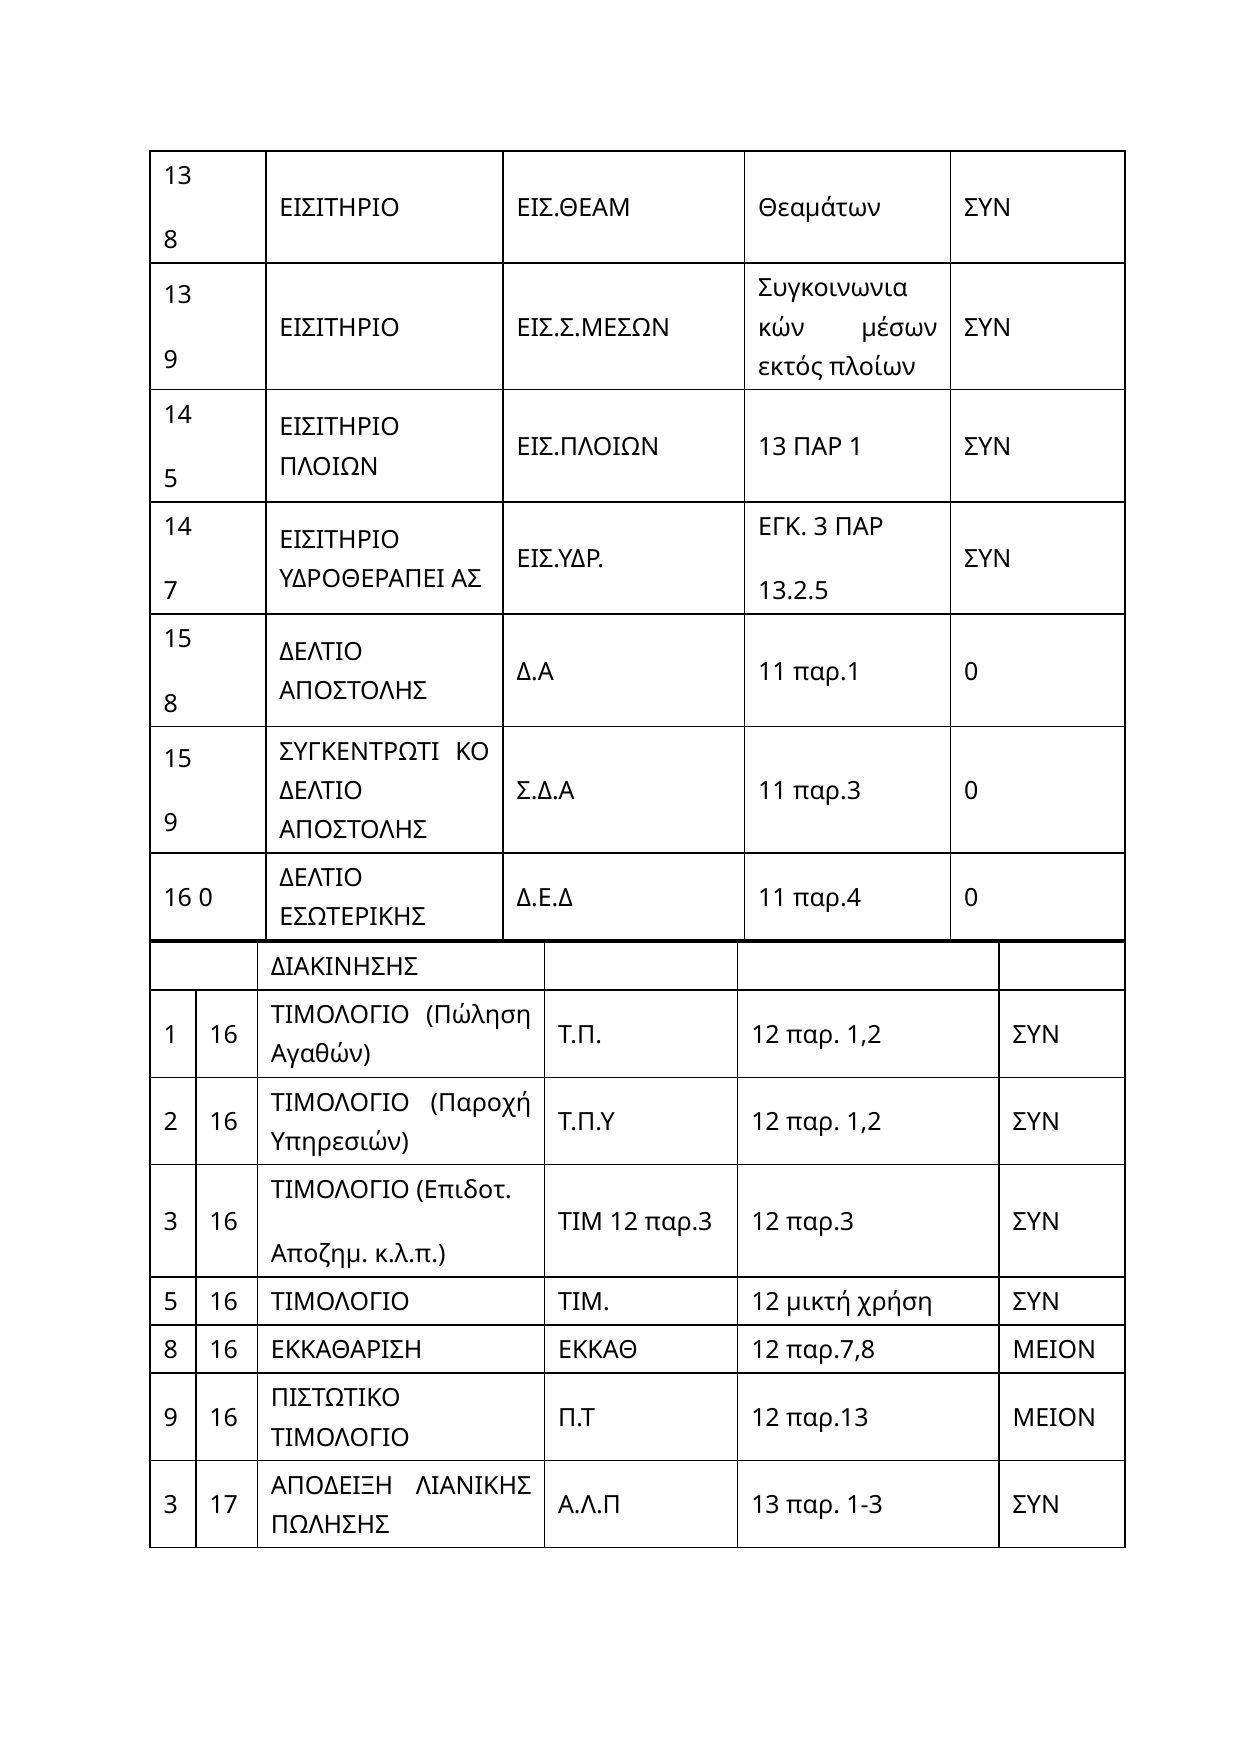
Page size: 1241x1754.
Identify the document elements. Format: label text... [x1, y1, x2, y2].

table_cell 16 [197, 1078, 257, 1164]
table_cell 12 μικτή χρήση [738, 1278, 998, 1324]
table_cell Δ.Α [504, 615, 744, 726]
table_cell 15 8 [151, 615, 265, 726]
table_cell 16 [197, 991, 257, 1076]
table_cell Π.Τ [545, 1374, 737, 1459]
table_cell ΣΥΝ [951, 503, 1124, 613]
table_cell Τ.Π. [545, 991, 737, 1076]
table_cell ΠΙΣΤΩΤΙΚΟ ΤΙΜΟΛΟΓΙΟ [258, 1374, 544, 1459]
table_cell ΤΙΜΟΛΟΓΙΟ [258, 1278, 544, 1324]
table_cell Δ.Ε.Δ [504, 854, 744, 939]
table_header [1000, 943, 1124, 989]
table_cell 16 [197, 1278, 257, 1324]
table_cell ΤΙΜ 12 παρ.3 [545, 1165, 737, 1276]
table_cell ΣΥΝ [951, 390, 1124, 501]
table_header [738, 943, 998, 989]
table_cell ΣΥΝ [1000, 1461, 1124, 1547]
table_cell Συγκοινωνια κών μέσων εκτός πλοίων [745, 264, 950, 389]
table_cell 16 [197, 1374, 257, 1459]
table_cell 0 [951, 854, 1124, 939]
table_cell 14 7 [151, 503, 265, 613]
table_cell ΣΥΝ [951, 152, 1124, 262]
table_cell 0 [951, 615, 1124, 726]
table_cell ΣΥΝ [951, 264, 1124, 389]
table_cell ΕΙΣ.ΘΕΑΜ [504, 152, 744, 262]
table_cell 16 0 [151, 854, 265, 939]
table_cell 11 παρ.3 [745, 727, 950, 852]
table_cell ΑΠΟΔΕΙΞΗ ΛΙΑΝΙΚΗΣ ΠΩΛΗΣΗΣ [258, 1461, 544, 1547]
table_cell ΤΙΜΟΛΟΓΙΟ (Παροχή Υπηρεσιών) [258, 1078, 544, 1164]
table_cell Α.Λ.Π [545, 1461, 737, 1547]
table_cell ΕΓΚ. 3 ΠΑΡ 13.2.5 [745, 503, 950, 613]
table_cell 13 8 [151, 152, 265, 262]
table_cell 13 παρ. 1-3 [738, 1461, 998, 1547]
table_cell 3 [151, 1461, 195, 1547]
table_cell 9 [151, 1374, 195, 1459]
table_cell 0 [951, 727, 1124, 852]
table_cell ΕΙΣ.ΥΔΡ. [504, 503, 744, 613]
table_cell ΕΙΣΙΤΗΡΙΟ [267, 152, 502, 262]
table_cell 17 [197, 1461, 257, 1547]
table_cell 14 5 [151, 390, 265, 501]
table_cell ΕΙΣΙΤΗΡΙΟ [267, 264, 502, 389]
table_cell 16 [197, 1165, 257, 1276]
table_cell ΣΥΝ [1000, 991, 1124, 1076]
table_cell ΕΙΣ.Σ.ΜΕΣΩΝ [504, 264, 744, 389]
table_cell ΣΥΝ [1000, 1078, 1124, 1164]
table_cell 12 παρ. 1,2 [738, 1078, 998, 1164]
table_cell ΕΙΣΙΤΗΡΙΟ ΥΔΡΟΘΕΡΑΠΕΙ ΑΣ [267, 503, 502, 613]
table_cell 15 9 [151, 727, 265, 852]
table_cell ΜΕΙΟΝ [1000, 1374, 1124, 1459]
table_cell 11 παρ.4 [745, 854, 950, 939]
table_cell 1 [151, 991, 195, 1076]
table_cell Θεαμάτων [745, 152, 950, 262]
table_cell ΤΙΜΟΛΟΓΙΟ (Πώληση Αγαθών) [258, 991, 544, 1076]
table_cell 13 ΠΑΡ 1 [745, 390, 950, 501]
table_cell ΣΥΝ [1000, 1278, 1124, 1324]
table_cell 13 9 [151, 264, 265, 389]
table_cell 2 [151, 1078, 195, 1164]
table_cell 5 [151, 1278, 195, 1324]
table_cell ΕΚΚΑΘΑΡΙΣΗ [258, 1326, 544, 1372]
table_header [151, 943, 257, 989]
table_cell 12 παρ.7,8 [738, 1326, 998, 1372]
table_cell ΣΥΝ [1000, 1165, 1124, 1276]
table_header ΔΙΑΚΙΝΗΣΗΣ [258, 943, 544, 989]
table_cell 3 [151, 1165, 195, 1276]
table_cell ΜΕΙΟΝ [1000, 1326, 1124, 1372]
table_header [545, 943, 737, 989]
table_cell ΕΚΚΑΘ [545, 1326, 737, 1372]
table_cell ΕΙΣ.ΠΛΟΙΩΝ [504, 390, 744, 501]
table_cell 12 παρ.13 [738, 1374, 998, 1459]
table_cell 16 [197, 1326, 257, 1372]
table_cell ΣΥΓΚΕΝΤΡΩΤΙ ΚΟ ΔΕΛΤΙΟ ΑΠΟΣΤΟΛΗΣ [267, 727, 502, 852]
table_cell ΤΙΜ. [545, 1278, 737, 1324]
table_cell ΔΕΛΤΙΟ ΑΠΟΣΤΟΛΗΣ [267, 615, 502, 726]
table_cell 12 παρ.3 [738, 1165, 998, 1276]
table_cell Σ.Δ.Α [504, 727, 744, 852]
table_cell ΕΙΣΙΤΗΡΙΟ ΠΛΟΙΩΝ [267, 390, 502, 501]
table_cell 12 παρ. 1,2 [738, 991, 998, 1076]
table_cell 8 [151, 1326, 195, 1372]
table_cell ΤΙΜΟΛΟΓΙΟ (Επιδοτ. Αποζημ. κ.λ.π.) [258, 1165, 544, 1276]
table_cell ΔΕΛΤΙΟ ΕΣΩΤΕΡΙΚΗΣ [267, 854, 502, 939]
table_cell Τ.Π.Υ [545, 1078, 737, 1164]
table_cell 11 παρ.1 [745, 615, 950, 726]
